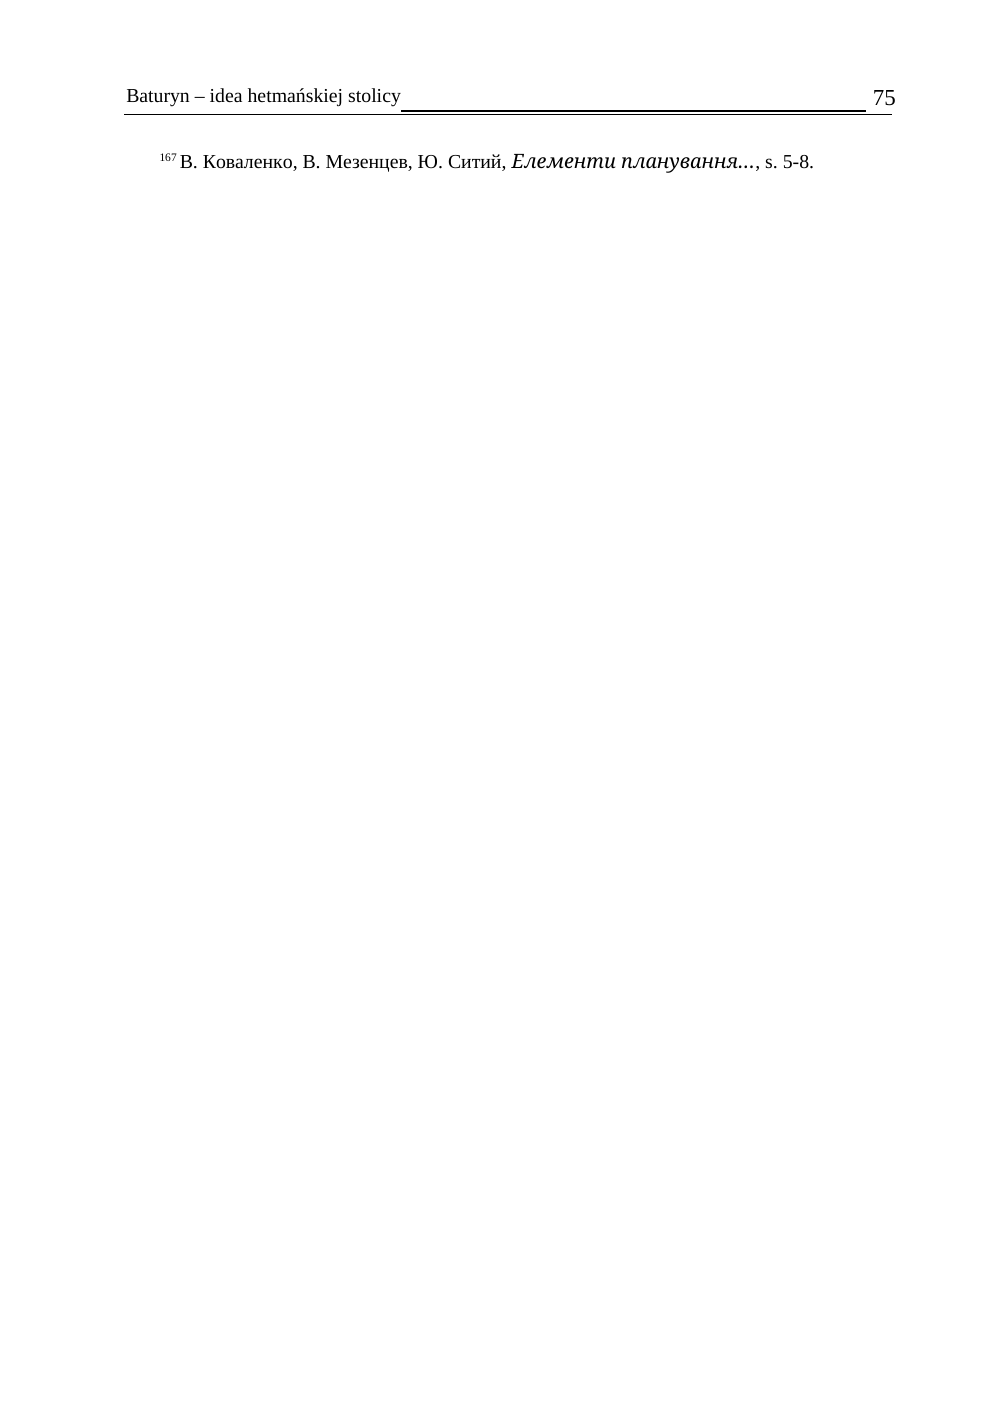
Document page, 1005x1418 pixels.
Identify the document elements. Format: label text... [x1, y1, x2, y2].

text 167 В. Коваленко, В. Мезенцев, Ю. Ситий, Елементи планування…, s. 5-8. [159, 148, 904, 173]
